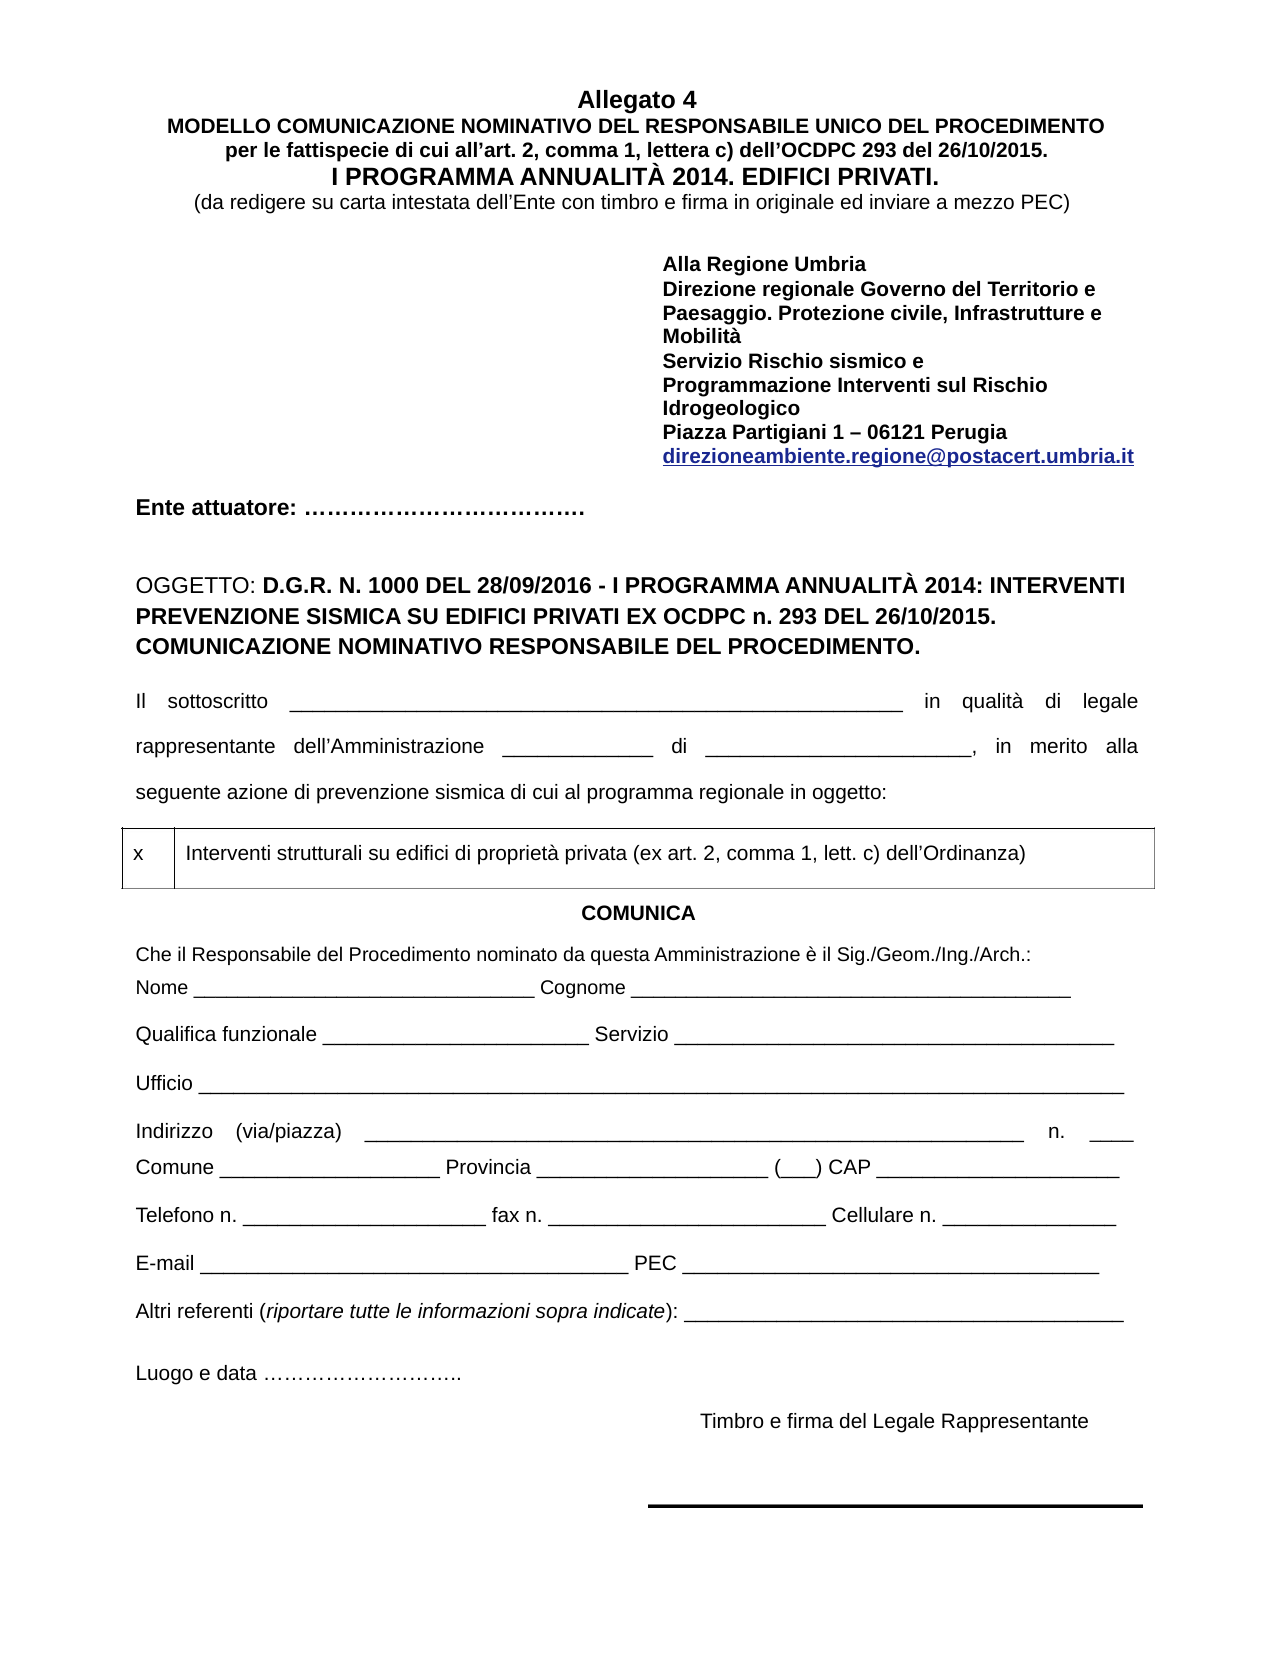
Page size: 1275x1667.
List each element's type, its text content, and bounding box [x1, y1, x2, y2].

list Interventi strutturali su edifici di proprietà privata (ex art. 2, comma 1, lett. c) dell’Ordinanza) [133, 842, 1139, 866]
text I PROGRAMMA ANNUALITÀ 2014. EDIFICI PRIVATI. [331, 162, 1139, 191]
text Alla Regione Umbria [662, 253, 1139, 277]
text E-mail _____________________________________ PEC ____________________________________ [135, 1252, 1139, 1275]
text COMUNICA [581, 901, 1139, 925]
text Nome _______________________________ Cognome ________________________________________ [135, 976, 1121, 999]
text Che il Responsabile del Procedimento nominato da questa Amministrazione è il Sig./Geom./Ing./Arch.: [135, 943, 1121, 966]
text Servizio Rischio sismico e Programmazione Interventi sul Rischio Idrogeologico [662, 349, 1087, 420]
text OGGETTO: D.G.R. N. 1000 DEL 28/09/2016 - I PROGRAMMA ANNUALITÀ 2014: INTERVENTI [135, 573, 1139, 599]
text Allegato 4 [577, 85, 1139, 114]
text (da redigere su carta intestata dell’Ente con timbro e firma in originale ed inviare a mezzo PEC) [194, 191, 1139, 214]
picture [121, 827, 1155, 889]
text Il sottoscritto _____________________________________________________ in qualità di legale rappresentante dell’Amministrazione _____________ di _______________________, in merito alla seguente azione di prevenzione sismica di cui al programma regionale in oggetto: [135, 689, 1139, 804]
text Piazza Partigiani 1 – 06121 Perugia [662, 420, 1139, 444]
text Indirizzo (via/piazza) _________________________________________________________ n. ____ [135, 1119, 1139, 1143]
text Telefono n. _____________________ fax n. ________________________ Cellulare n. _______________ [135, 1204, 1139, 1227]
text Comune ___________________ Provincia ____________________ (___) CAP _____________________ [135, 1155, 1139, 1179]
text Timbro e firma del Legale Rappresentante [700, 1409, 1139, 1433]
text Ente attuatore: ………………………………. [135, 494, 1139, 520]
text Ufficio ________________________________________________________________________________ [135, 1071, 1139, 1095]
text MODELLO COMUNICAZIONE NOMINATIVO DEL RESPONSABILE UNICO DEL PROCEDIMENTO per le fattispecie di cui all’art. 2, comma 1, lettera c) dell’OCDPC 293 del 26/10/2015. [167, 115, 1108, 161]
text Qualifica funzionale _______________________ Servizio ______________________________________ [135, 1023, 1139, 1047]
text Altri referenti (riportare tutte le informazioni sopra indicate): ______________________________________ [135, 1300, 1139, 1323]
text Luogo e data ……………………….. [135, 1361, 1139, 1385]
text PREVENZIONE SISMICA SU EDIFICI PRIVATI EX OCDPC n. 293 DEL 26/10/2015. [135, 603, 1139, 629]
text direzioneambiente.regione@postacert.umbria.it [662, 444, 1139, 468]
picture [648, 1504, 1143, 1508]
text COMUNICAZIONE NOMINATIVO RESPONSABILE DEL PROCEDIMENTO. [135, 633, 1139, 659]
text Direzione regionale Governo del Territorio e Paesaggio. Protezione civile, Infrastrutture e Mobilità [662, 278, 1123, 348]
